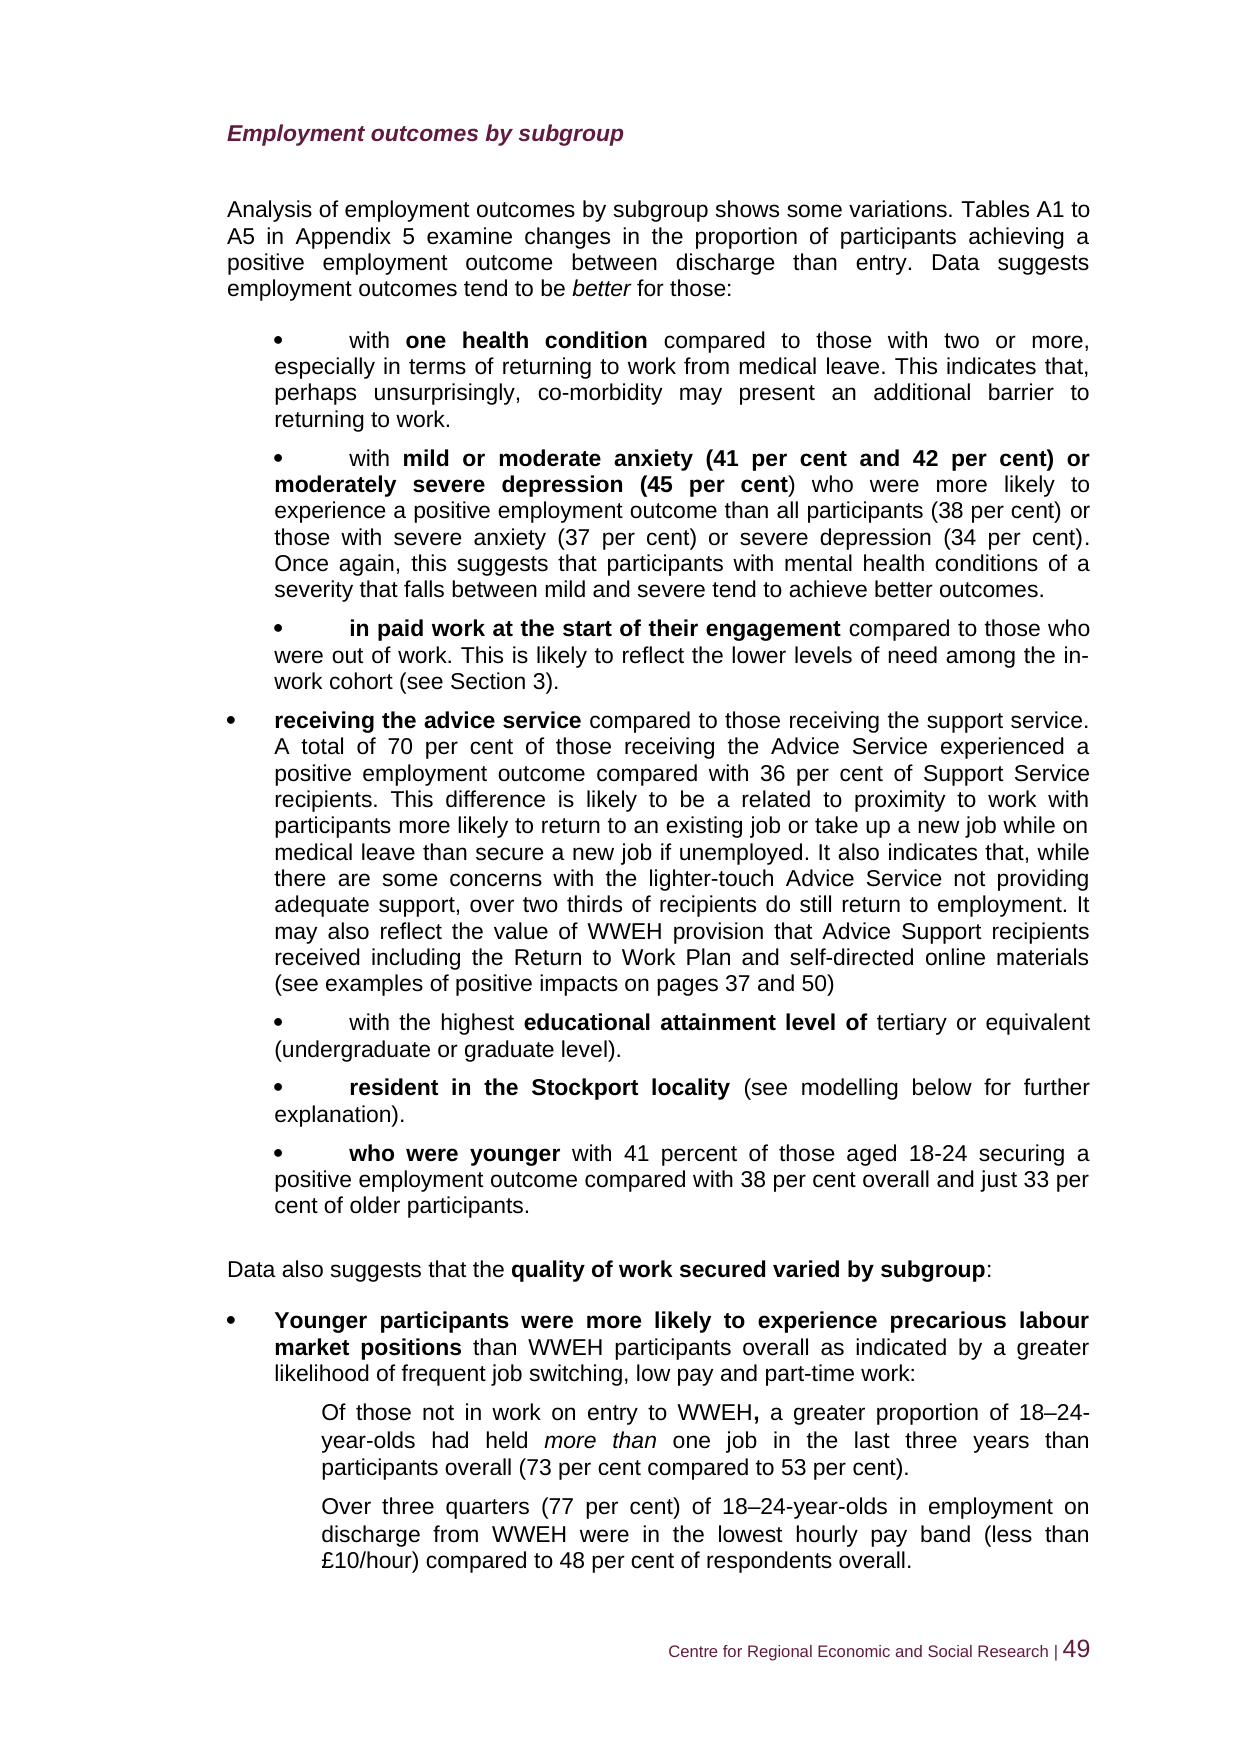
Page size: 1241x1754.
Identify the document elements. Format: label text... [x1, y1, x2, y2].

text Analysis of employment outcomes by subgroup shows some variations. Tables A1 to A5 in Appendix 5 examine changes in the proportion of participants achieving a positive employment outcome between discharge than entry. Data suggests employment outcomes tend to be better for those: [227, 196, 1090, 302]
list receiving the advice service compared to those receiving the support service. A total of 70 per cent of those receiving the Advice Service experienced a positive employment outcome compared with 36 per cent of Support Service recipients. This difference is likely to be a related to proximity to work with participants more likely to return to an existing job or take up a new job while on medical leave than secure a new job if unemployed. It also indicates that, while there are some concerns with the lighter-touch Advice Service not providing adequate support, over two thirds of recipients do still return to employment. It may also reflect the value of WWEH provision that Advice Support recipients received including the Return to Work Plan and self-directed online materials (see examples of positive impacts on pages 37 and 50) [227, 707, 1090, 997]
list with mild or moderate anxiety (41 per cent and 42 per cent) or moderately severe depression (45 per cent) who were more likely to experience a positive employment outcome than all participants (38 per cent) or those with severe anxiety (37 per cent) or severe depression (34 per cent). Once again, this suggests that participants with mental health conditions of a severity that falls between mild and severe tend to achieve better outcomes. [274, 444, 1090, 603]
list resident in the Stockport locality (see modelling below for further explanation). [274, 1074, 1090, 1127]
list Younger participants were more likely to experience precarious labour market positions than WWEH participants overall as indicated by a greater likelihood of frequent job switching, low pay and part-time work: [227, 1307, 1090, 1387]
list with one health condition compared to those with two or more, especially in terms of returning to work from medical leave. This indicates that, perhaps unsurprisingly, co-morbidity may present an additional barrier to returning to work. [274, 327, 1090, 432]
list with the highest educational attainment level of tertiary or equivalent (undergraduate or graduate level). [274, 1009, 1090, 1062]
list in paid work at the start of their engagement compared to those who were out of work. This is likely to reflect the lower levels of need among the in-work cohort (see Section 3). [274, 615, 1090, 694]
list Of those not in work on entry to WWEH, a greater proportion of 18–24-year-olds had held more than one job in the last three years than participants overall (73 per cent compared to 53 per cent). [274, 1399, 1090, 1480]
text Data also suggests that the quality of work secured varied by subgroup: [227, 1256, 1090, 1282]
list who were younger with 41 percent of those aged 18-24 securing a positive employment outcome compared with 38 per cent overall and just 33 per cent of older participants. [274, 1139, 1090, 1219]
subtitle Employment outcomes by subgroup [227, 120, 1090, 146]
list Over three quarters (77 per cent) of 18–24-year-olds in employment on discharge from WWEH were in the lowest hourly pay band (less than £10/hour) compared to 48 per cent of respondents overall. [274, 1493, 1090, 1574]
